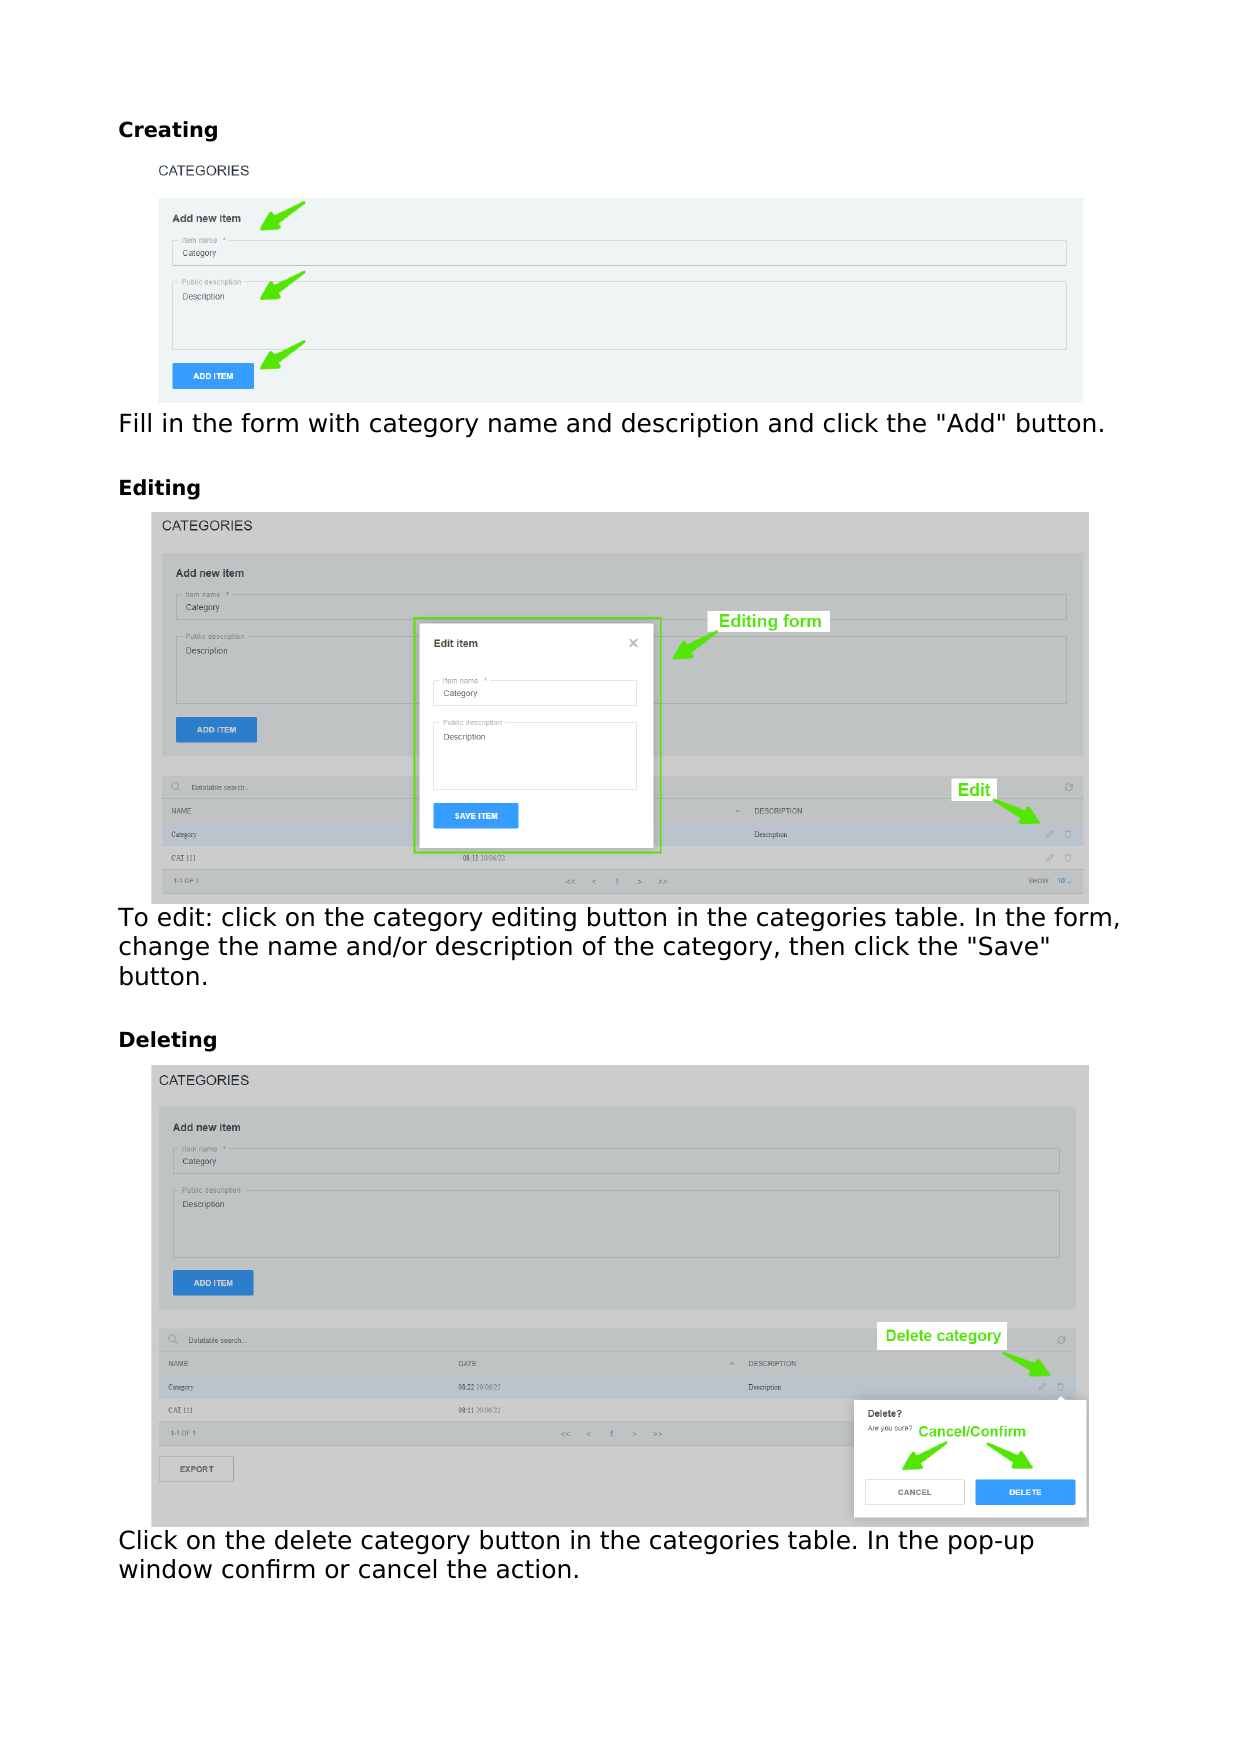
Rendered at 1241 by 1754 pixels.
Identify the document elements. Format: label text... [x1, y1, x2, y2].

subtitle Editing [118, 476, 1122, 500]
text Fill in the form with category name and description and click the "Add" button. [118, 155, 1122, 438]
text To edit: click on the category editing button in the categories table. In the form, change the name and/or description of the category, then click the "Save" button. [118, 513, 1122, 991]
picture [151, 1065, 1089, 1527]
picture [151, 512, 1089, 904]
subtitle Creating [118, 118, 1122, 142]
subtitle Deleting [118, 1028, 1122, 1053]
picture [151, 155, 1089, 410]
text Сlick on the delete category button in the categories table. In the pop-up window confirm or cancel the action. [118, 1065, 1122, 1585]
